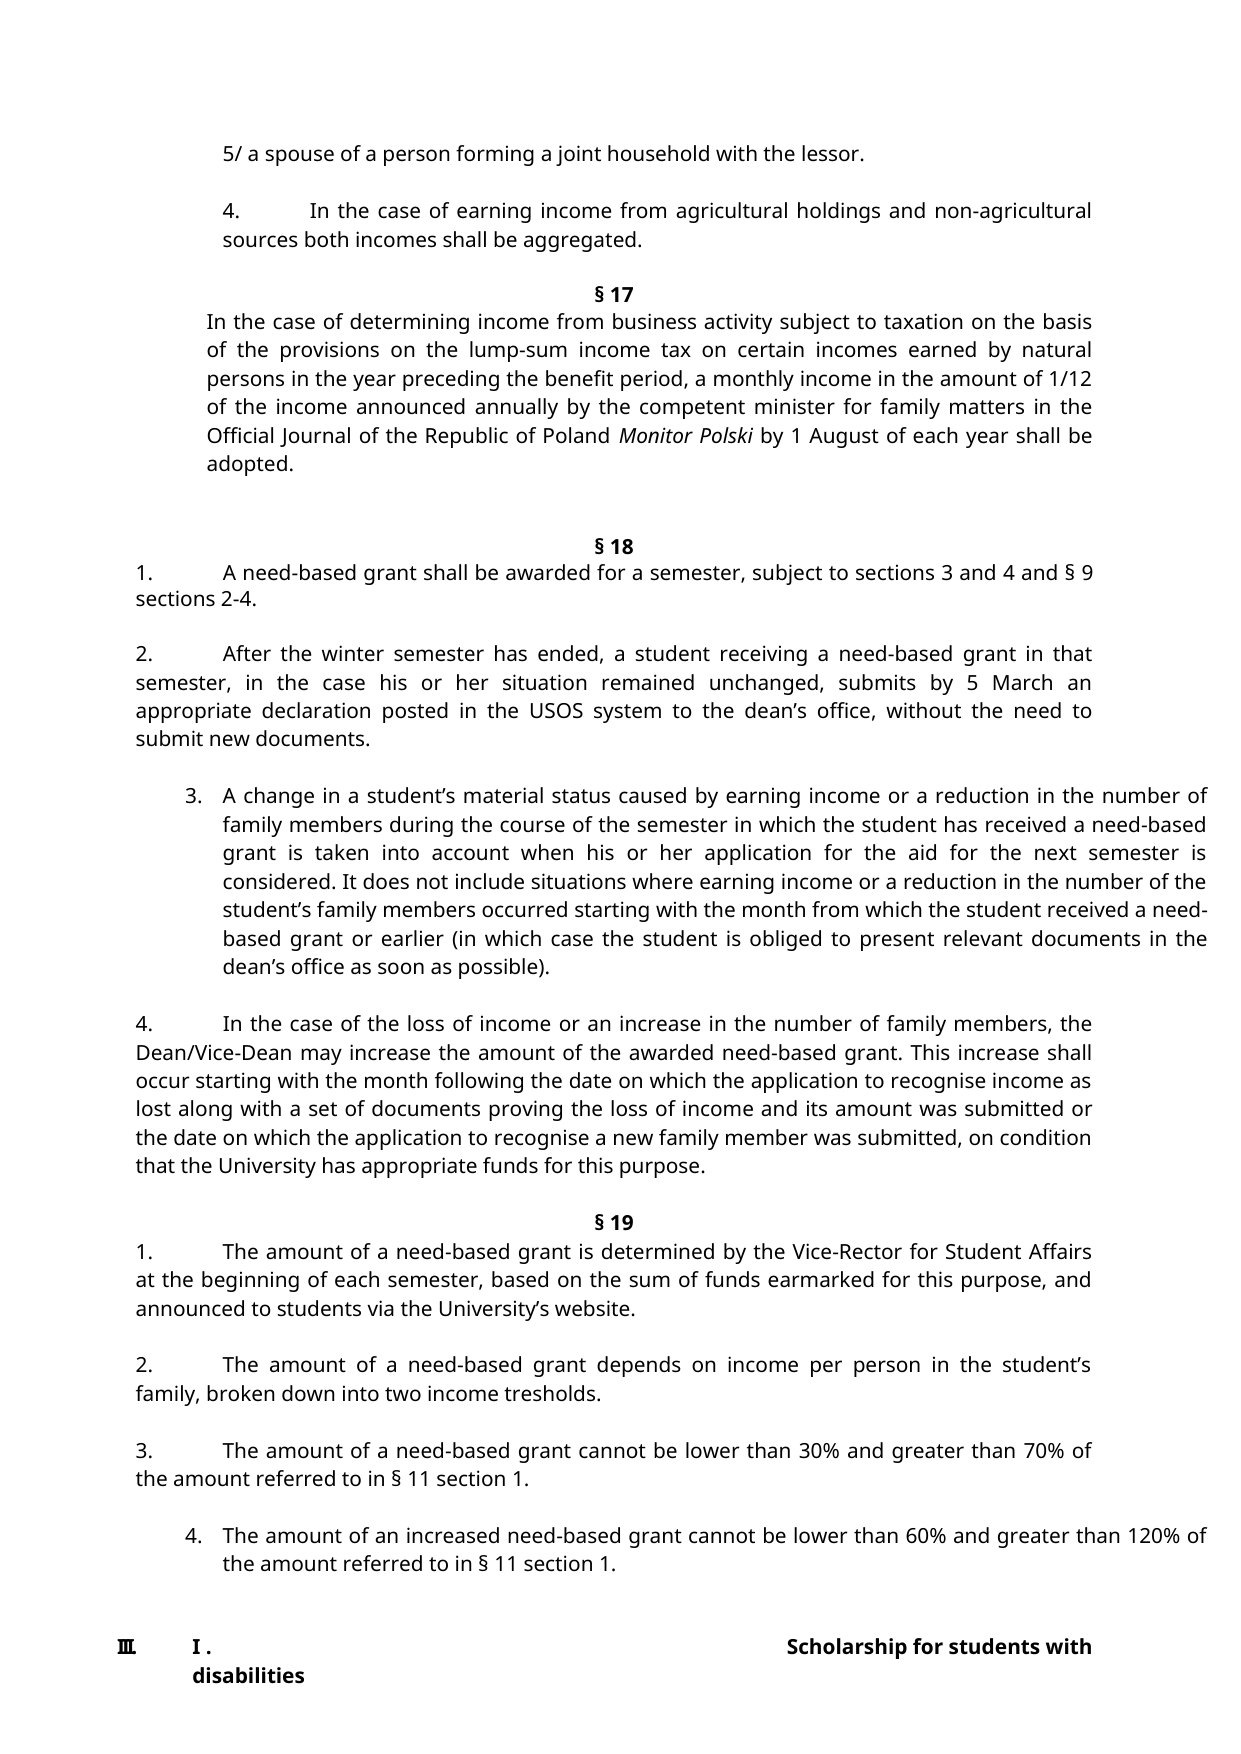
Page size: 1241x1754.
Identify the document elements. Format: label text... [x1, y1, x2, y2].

text 5/ a spouse of a person forming a joint household with the lessor. [222, 139, 1093, 168]
list The amount of an increased need-based grant cannot be lower than 60% and greater than 120% of the amount referred to in § 11 section 1. [185, 1521, 1209, 1578]
text In the case of determining income from business activity subject to taxation on the basis of the provisions on the lump-sum income tax on certain incomes earned by natural persons in the year preceding the benefit period, a monthly income in the amount of 1/12 of the income announced annually by the competent minister for family matters in the Official Journal of the Republic of Poland Monitor Polski by 1 August of each year shall be adopted. [206, 307, 1094, 478]
list After the winter semester has ended, a student receiving a need-based grant in that semester, in the case his or her situation remained unchanged, submits by 5 March an appropriate declaration posted in the USOS system to the dean’s office, without the need to submit new documents. [135, 639, 1094, 753]
list A need-based grant shall be awarded for a semester, subject to sections 3 and 4 and § 9 sections 2-4. [135, 561, 1095, 611]
list In the case of the loss of income or an increase in the number of family members, the Dean/Vice-Dean may increase the amount of the awarded need-based grant. This increase shall occur starting with the month following the date on which the application to recognise income as lost along with a set of documents proving the loss of income and its amount was submitted or the date on which the application to recognise a new family member was submitted, on condition that the University has appropriate funds for this purpose. [135, 1009, 1094, 1180]
list The amount of a need-based grant is determined by the Vice-Rector for Student Affairs at the beginning of each semester, based on the sum of funds earmarked for this purpose, and announced to students via the University’s website. [135, 1237, 1093, 1322]
list A change in a student’s material status caused by earning income or a reduction in the number of family members during the course of the semester in which the student has received a need-based grant is taken into account when his or her application for the aid for the next semester is considered. It does not include situations where earning income or a reduction in the number of the student’s family members occurred starting with the month from which the student received a need-based grant or earlier (in which case the student is obliged to present relevant documents in the dean’s office as soon as possible). [185, 782, 1209, 981]
list I . Scholarship for students with disabilities [117, 1632, 1209, 1689]
subtitle § 18 [594, 532, 1209, 560]
list The amount of a need-based grant depends on income per person in the student’s family, broken down into two income tresholds. [135, 1350, 1093, 1407]
list In the case of earning income from agricultural holdings and non-agricultural sources both incomes shall be aggregated. [222, 196, 1093, 253]
subtitle § 19 [594, 1208, 1209, 1237]
subtitle § 17 [594, 282, 1209, 307]
list The amount of a need-based grant cannot be lower than 30% and greater than 70% of the amount referred to in § 11 section 1. [135, 1436, 1093, 1493]
